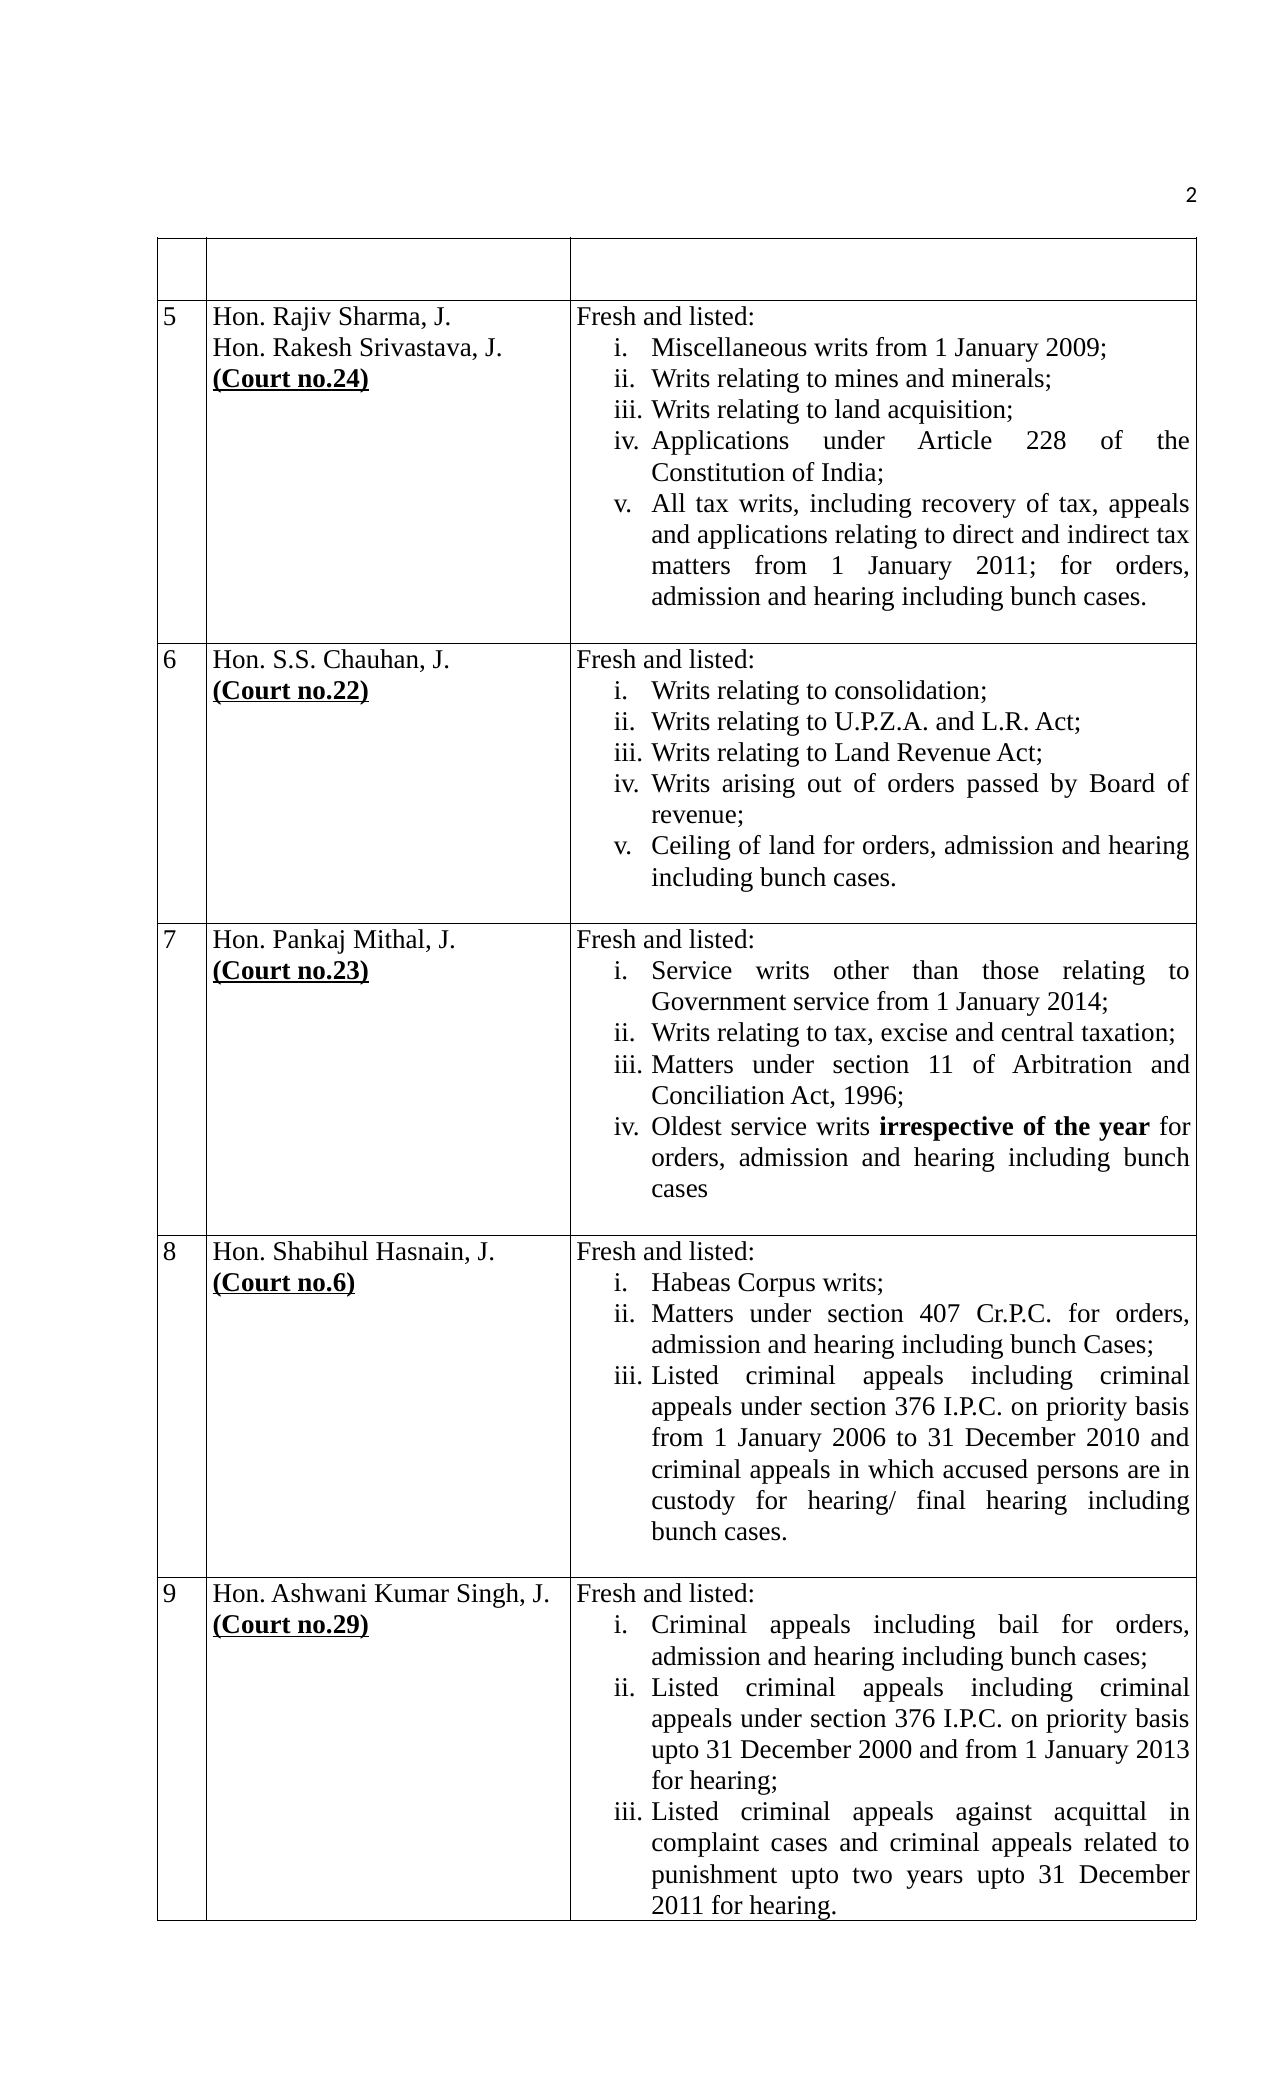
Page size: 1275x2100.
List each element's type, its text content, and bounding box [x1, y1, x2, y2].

table_cell Fresh and listed: Criminal appeals including bail for orders, admission and hearing including bunch cases; Listed criminal appeals including criminal appeals under section 376 I.P.C. on priority basis upto 31 December 2000 and from 1 January 2013 for hearing; Listed criminal appeals against acquittal in complaint cases and criminal appeals related to punishment upto two years upto 31 December 2011 for hearing. [571, 1578, 1196, 1920]
table_cell [158, 239, 206, 300]
table_cell Fresh and listed: Habeas Corpus writs; Matters under section 407 Cr.P.C. for orders, admission and hearing including bunch Cases; Listed criminal appeals including criminal appeals under section 376 I.P.C. on priority basis from 1 January 2006 to 31 December 2010 and criminal appeals in which accused persons are in custody for hearing/ final hearing including bunch cases. [571, 1236, 1196, 1577]
table_cell Fresh and listed: Miscellaneous writs from 1 January 2009; Writs relating to mines and minerals; Writs relating to land acquisition; Applications under Article 228 of the Constitution of India; All tax writs, including recovery of tax, appeals and applications relating to direct and indirect tax matters from 1 January 2011; for orders, admission and hearing including bunch cases. [571, 301, 1196, 643]
table_cell 6 [158, 644, 206, 923]
table_cell [207, 239, 570, 300]
table_cell Hon. Shabihul Hasnain, J. (Court no.6) [207, 1236, 570, 1577]
table_cell Fresh and listed: Service writs other than those relating to Government service from 1 January 2014; Writs relating to tax, excise and central taxation; Matters under section 11 of Arbitration and Conciliation Act, 1996; Oldest service writs irrespective of the year for orders, admission and hearing including bunch cases [571, 924, 1196, 1234]
table_cell 7 [158, 924, 206, 1234]
table_cell Hon. Ashwani Kumar Singh, J. (Court no.29) [207, 1578, 570, 1920]
table_cell 5 [158, 301, 206, 643]
table_cell Hon. Rajiv Sharma, J. Hon. Rakesh Srivastava, J. (Court no.24) [207, 301, 570, 643]
table_cell Hon. S.S. Chauhan, J. (Court no.22) [207, 644, 570, 923]
table_cell [571, 239, 1196, 300]
table_cell 9 [158, 1578, 206, 1920]
table_cell Hon. Pankaj Mithal, J. (Court no.23) [207, 924, 570, 1234]
table_cell 8 [158, 1236, 206, 1577]
table_cell Fresh and listed: Writs relating to consolidation; Writs relating to U.P.Z.A. and L.R. Act; Writs relating to Land Revenue Act; Writs arising out of orders passed by Board of revenue; Ceiling of land for orders, admission and hearing including bunch cases. [571, 644, 1196, 923]
